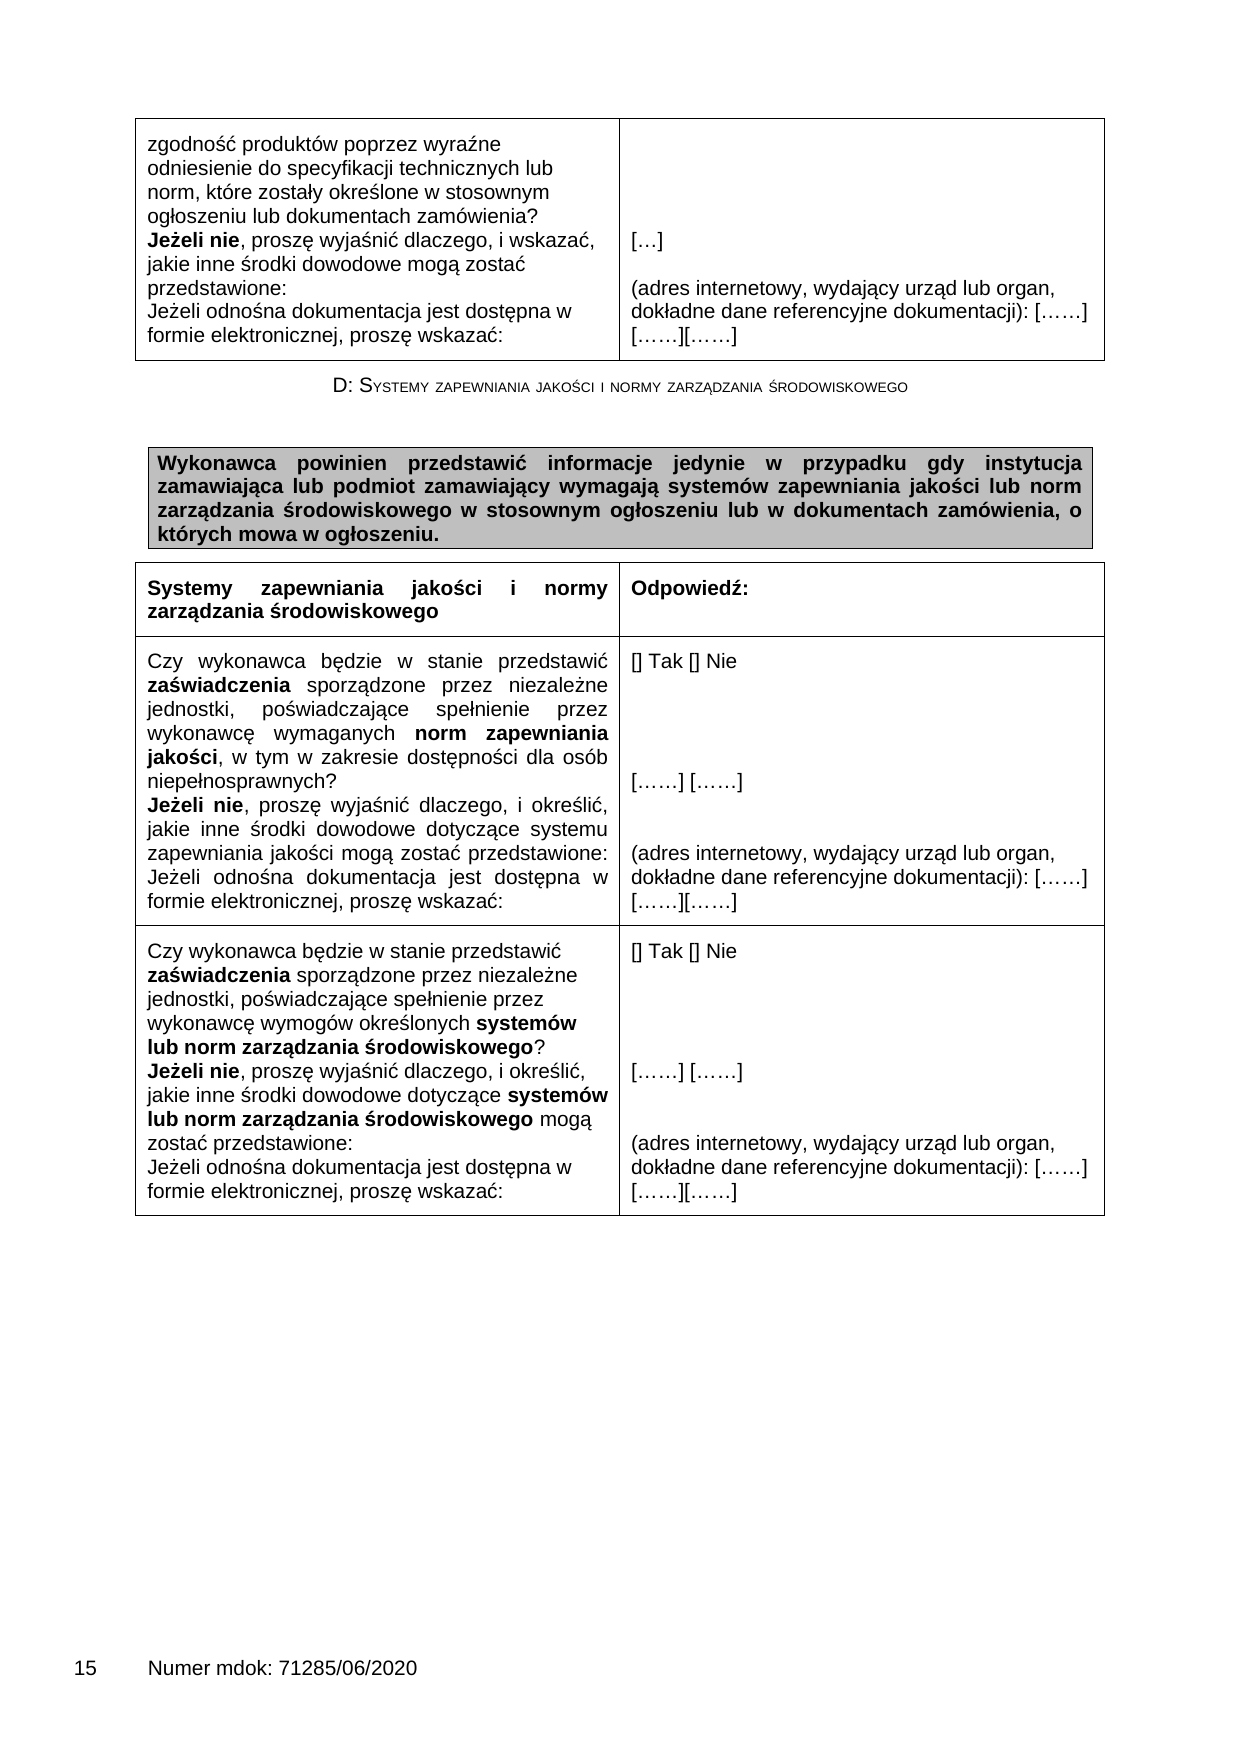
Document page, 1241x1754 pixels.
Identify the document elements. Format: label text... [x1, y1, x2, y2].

table_header Systemy zapewniania jakości i normy zarządzania środowiskowego [136, 563, 619, 636]
table_cell Czy wykonawca będzie w stanie przedstawić zaświadczenia sporządzone przez niezależne jednostki, poświadczające spełnienie przez wykonawcę wymogów określonych systemów lub norm zarządzania środowiskowego? Jeżeli nie, proszę wyjaśnić dlaczego, i określić, jakie inne środki dowodowe dotyczące systemów lub norm zarządzania środowiskowego mogą zostać przedstawione: Jeżeli odnośna dokumentacja jest dostępna w formie elektronicznej, proszę wskazać: [136, 926, 619, 1215]
text Wykonawca powinien przedstawić informacje jedynie w przypadku gdy instytucja zamawiająca lub podmiot zamawiający wymagają systemów zapewniania jakości lub norm zarządzania środowiskowego w stosownym ogłoszeniu lub w dokumentach zamówienia, o których mowa w ogłoszeniu. [149, 448, 1092, 548]
table_cell Czy wykonawca będzie w stanie przedstawić zaświadczenia sporządzone przez niezależne jednostki, poświadczające spełnienie przez wykonawcę wymaganych norm zapewniania jakości, w tym w zakresie dostępności dla osób niepełnosprawnych? Jeżeli nie, proszę wyjaśnić dlaczego, i określić, jakie inne środki dowodowe dotyczące systemu zapewniania jakości mogą zostać przedstawione: Jeżeli odnośna dokumentacja jest dostępna w formie elektronicznej, proszę wskazać: [136, 637, 619, 925]
title D: Systemy zapewniania jakości i normy zarządzania środowiskowego [148, 373, 1093, 397]
table_cell […] (adres internetowy, wydający urząd lub organ, dokładne dane referencyjne dokumentacji): [……][……][……] [620, 119, 1104, 360]
table_header Odpowiedź: [620, 563, 1104, 636]
table_cell zgodność produktów poprzez wyraźne odniesienie do specyfikacji technicznych lub norm, które zostały określone w stosownym ogłoszeniu lub dokumentach zamówienia? Jeżeli nie, proszę wyjaśnić dlaczego, i wskazać, jakie inne środki dowodowe mogą zostać przedstawione: Jeżeli odnośna dokumentacja jest dostępna w formie elektronicznej, proszę wskazać: [136, 119, 619, 360]
table_cell [] Tak [] Nie [……] [……] (adres internetowy, wydający urząd lub organ, dokładne dane referencyjne dokumentacji): [……][……][……] [620, 926, 1104, 1215]
table_cell [] Tak [] Nie [……] [……] (adres internetowy, wydający urząd lub organ, dokładne dane referencyjne dokumentacji): [……][……][……] [620, 637, 1104, 925]
